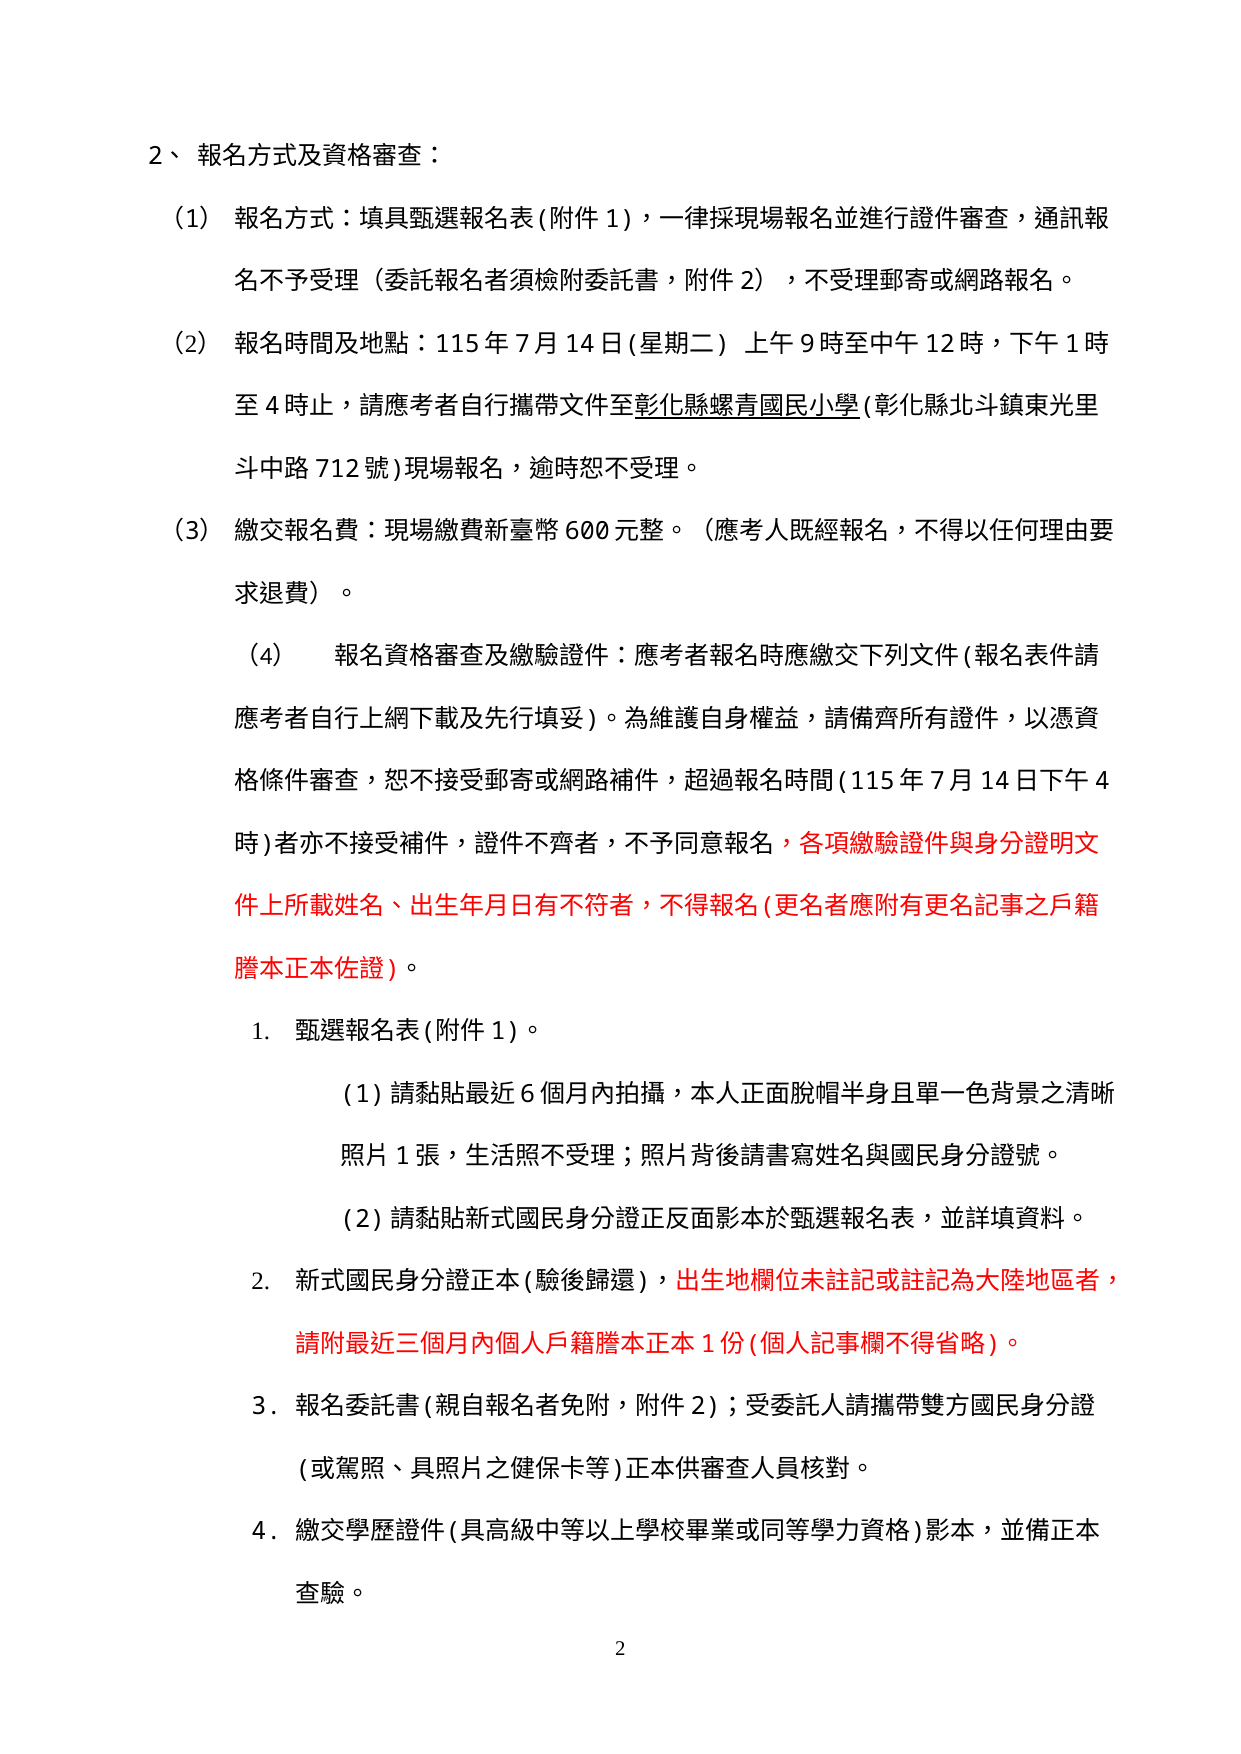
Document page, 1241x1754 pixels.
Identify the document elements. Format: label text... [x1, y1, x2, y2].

list 請黏貼新式國民身分證正反面影本於甄選報名表，並詳填資料。 [340, 1175, 1122, 1237]
list 報名方式及資格審查： [148, 112, 1122, 175]
list 甄選報名表(附件1)。 [251, 987, 1122, 1050]
list 報名委託書(親自報名者免附，附件2)；受委託人請攜帶雙方國民身分證(或駕照、具照片之健保卡等)正本供審查人員核對。 [251, 1362, 1122, 1487]
list 繳交報名費：現場繳費新臺幣600元整。（應考人既經報名，不得以任何理由要求退費）。 [159, 487, 1122, 612]
list 新式國民身分證正本(驗後歸還)，出生地欄位未註記或註記為大陸地區者，請附最近三個月內個人戶籍謄本正本1份(個人記事欄不得省略)。 [251, 1237, 1122, 1362]
list 報名方式：填具甄選報名表(附件1)，一律採現場報名並進行證件審查，通訊報名不予受理（委託報名者須檢附委託書，附件2），不受理郵寄或網路報名。 [159, 175, 1122, 300]
list 繳交學歷證件(具高級中等以上學校畢業或同等學力資格)影本，並備正本查驗。 [251, 1487, 1122, 1612]
list 請黏貼最近6個月內拍攝，本人正面脫帽半身且單一色背景之清晰照片1張，生活照不受理；照片背後請書寫姓名與國民身分證號。 [340, 1050, 1122, 1175]
list 報名資格審查及繳驗證件：應考者報名時應繳交下列文件(報名表件請應考者自行上網下載及先行填妥)。為維護自身權益，請備齊所有證件，以憑資格條件審查，恕不接受郵寄或網路補件，超過報名時間(115年7月14日下午4時)者亦不接受補件，證件不齊者，不予同意報名，各項繳驗證件與身分證明文件上所載姓名、出生年月日有不符者，不得報名(更名者應附有更名記事之戶籍謄本正本佐證)。 [234, 612, 1122, 987]
list 報名時間及地點：115年7月14日(星期二) 上午9時至中午12時，下午1時至4時止，請應考者自行攜帶文件至彰化縣螺青國民小學(彰化縣北斗鎮東光里斗中路712號)現場報名，逾時恕不受理。 [159, 300, 1122, 487]
